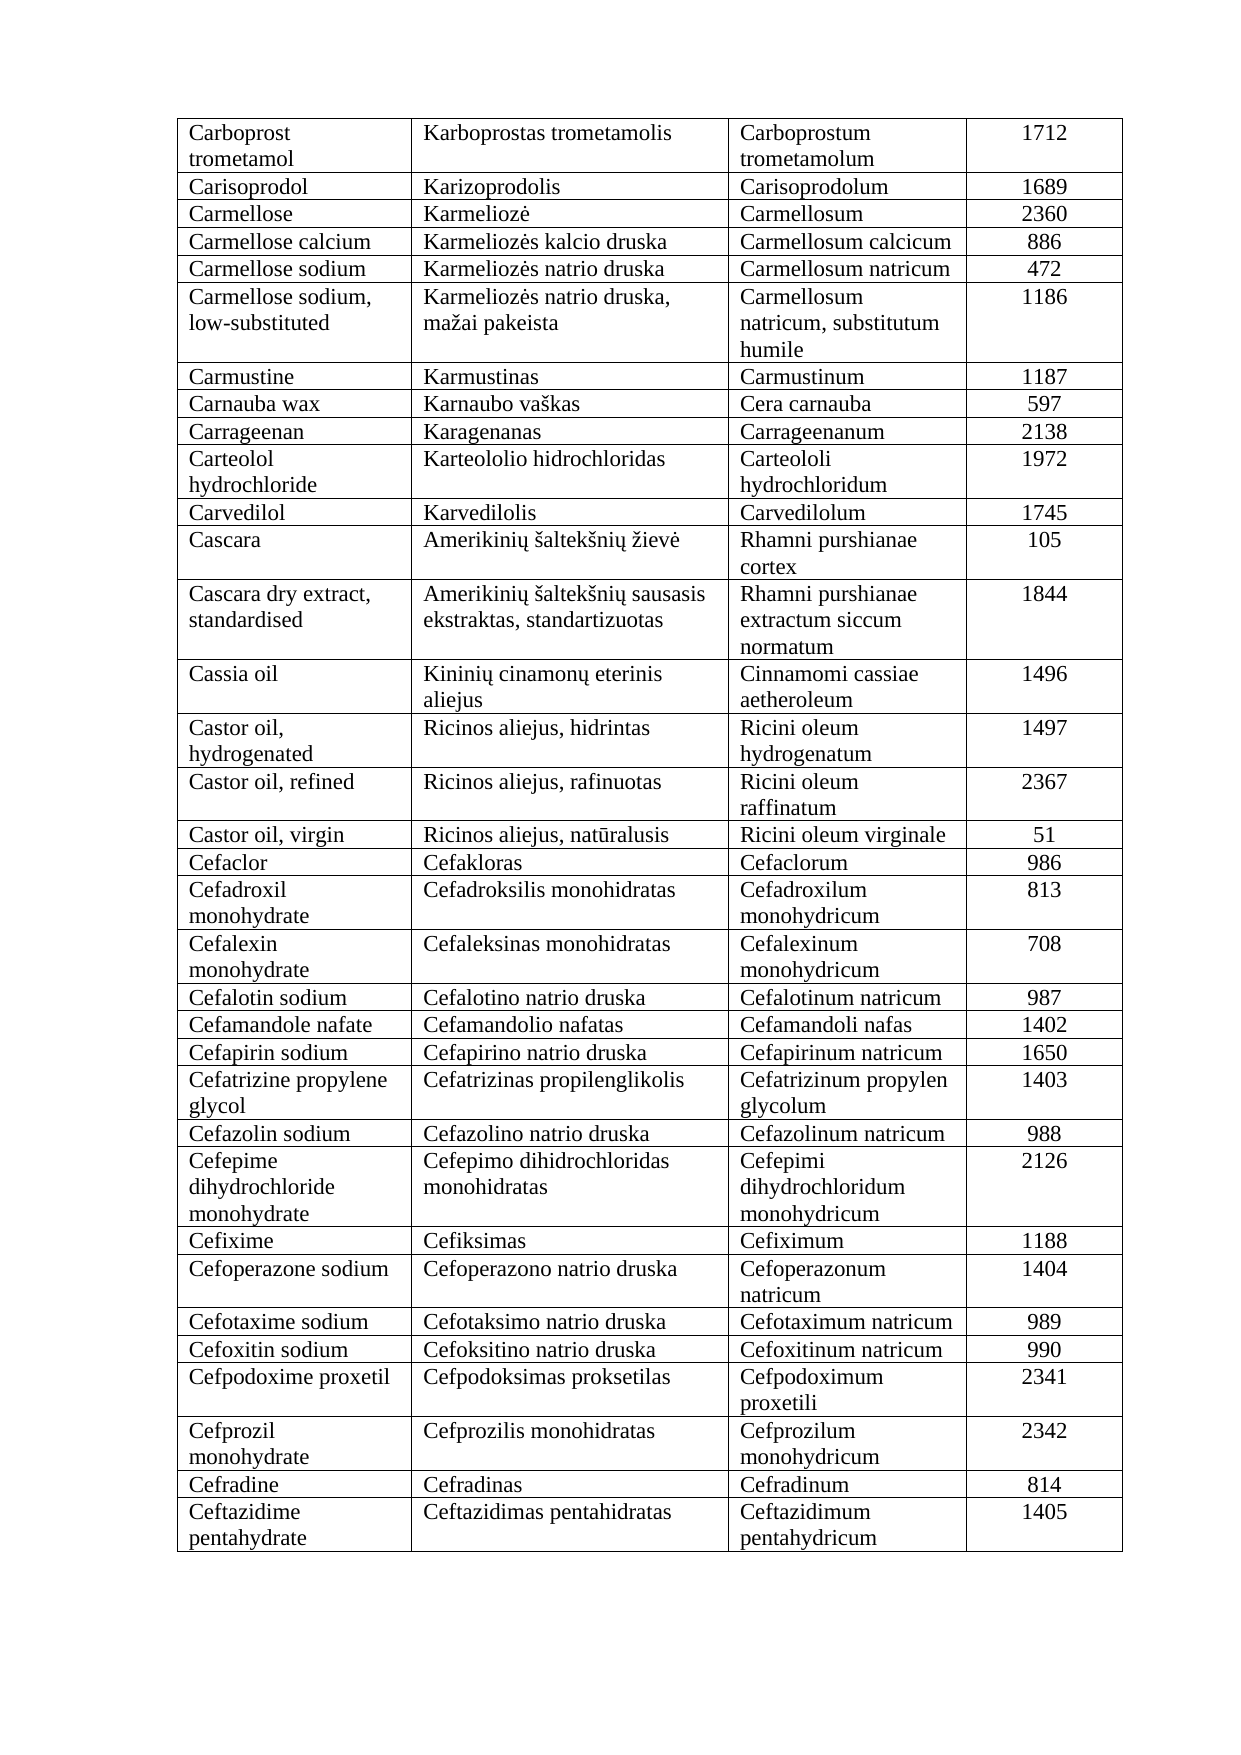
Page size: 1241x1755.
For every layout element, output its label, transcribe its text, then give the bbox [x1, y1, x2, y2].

table_cell Ceftazidimum pentahydricum [729, 1498, 966, 1551]
table_cell Cefepimo dihidrochloridas monohidratas [412, 1147, 728, 1226]
table_cell Ricini oleum raffinatum [729, 768, 966, 820]
table_cell Carnauba wax [178, 390, 411, 417]
table_cell Carmellosum [729, 200, 966, 227]
table_cell Cassia oil [178, 660, 411, 713]
table_cell Cefotaximum natricum [729, 1308, 966, 1335]
table_cell Ricinos aliejus, rafinuotas [412, 768, 728, 820]
table_cell 814 [967, 1471, 1122, 1497]
table_cell Carvedilolum [729, 499, 966, 525]
table_cell Cefradine [178, 1471, 411, 1497]
table_cell 2126 [967, 1147, 1122, 1226]
table_cell Castor oil, refined [178, 768, 411, 820]
table_cell Ricinos aliejus, natūralusis [412, 821, 728, 848]
table_cell 597 [967, 390, 1122, 417]
table_cell Cefalotin sodium [178, 984, 411, 1010]
table_cell Cefaclor [178, 849, 411, 875]
table_cell Cascara dry extract, standardised [178, 580, 411, 659]
table_cell Cefoxitin sodium [178, 1336, 411, 1362]
table_cell Cefapirin sodium [178, 1039, 411, 1065]
table_cell Carmustine [178, 363, 411, 389]
table_cell Cefprozil monohydrate [178, 1417, 411, 1469]
table_cell Carboprost trometamol [178, 119, 411, 172]
table_cell 1186 [967, 283, 1122, 362]
table_cell Cefradinas [412, 1471, 728, 1497]
table_cell Castor oil, hydrogenated [178, 714, 411, 767]
table_cell Carmustinum [729, 363, 966, 389]
table_cell Cefapirino natrio druska [412, 1039, 728, 1065]
table_cell Cefprozilum monohydricum [729, 1417, 966, 1469]
table_cell Cefamandole nafate [178, 1011, 411, 1037]
table_cell 2342 [967, 1417, 1122, 1469]
table_cell 989 [967, 1308, 1122, 1335]
table_cell 1187 [967, 363, 1122, 389]
table_cell 1404 [967, 1255, 1122, 1307]
table_cell Karvedilolis [412, 499, 728, 525]
table_cell 1712 [967, 119, 1122, 172]
table_cell 886 [967, 228, 1122, 254]
table_cell 1405 [967, 1498, 1122, 1551]
table_cell Carmellose [178, 200, 411, 227]
table_cell Amerikinių šaltekšnių žievė [412, 526, 728, 579]
table_cell Ceftazidimas pentahidratas [412, 1498, 728, 1551]
table_cell Karboprostas trometamolis [412, 119, 728, 172]
table_cell Rhamni purshianae cortex [729, 526, 966, 579]
table_cell Cefapirinum natricum [729, 1039, 966, 1065]
table_cell 2341 [967, 1363, 1122, 1416]
table_cell Cefatrizine propylene glycol [178, 1066, 411, 1119]
table_cell Cefoxitinum natricum [729, 1336, 966, 1362]
table_cell Carmellose sodium, low-substituted [178, 283, 411, 362]
table_cell 2367 [967, 768, 1122, 820]
table_cell Cefoperazono natrio druska [412, 1255, 728, 1307]
table_cell 1844 [967, 580, 1122, 659]
table_cell Amerikinių šaltekšnių sausasis ekstraktas, standartizuotas [412, 580, 728, 659]
table_cell Cefixime [178, 1227, 411, 1253]
table_cell Carboprostum trometamolum [729, 119, 966, 172]
table_cell 1689 [967, 173, 1122, 199]
table_cell Cefalotino natrio druska [412, 984, 728, 1010]
table_cell Cefiksimas [412, 1227, 728, 1253]
table_cell Cefepime dihydrochloride monohydrate [178, 1147, 411, 1226]
table_cell 1745 [967, 499, 1122, 525]
table_cell Carteolol hydrochloride [178, 445, 411, 498]
table_cell Cefatrizinum propylen glycolum [729, 1066, 966, 1119]
table_cell Cera carnauba [729, 390, 966, 417]
table_cell Carmellose calcium [178, 228, 411, 254]
table_cell 708 [967, 930, 1122, 983]
table_cell 1496 [967, 660, 1122, 713]
table_cell Cefalexin monohydrate [178, 930, 411, 983]
table_cell Carmellosum calcicum [729, 228, 966, 254]
table_cell Cefoperazone sodium [178, 1255, 411, 1307]
table_cell 813 [967, 876, 1122, 929]
table_cell Karteololio hidrochloridas [412, 445, 728, 498]
table_cell Karmeliozė [412, 200, 728, 227]
table_cell Cefaclorum [729, 849, 966, 875]
table_cell Karmustinas [412, 363, 728, 389]
table_cell Rhamni purshianae extractum siccum normatum [729, 580, 966, 659]
table_cell Kininių cinamonų eterinis aliejus [412, 660, 728, 713]
table_cell Cefadroxil monohydrate [178, 876, 411, 929]
table_cell Cefamandolio nafatas [412, 1011, 728, 1037]
table_cell Cefazolino natrio druska [412, 1120, 728, 1146]
table_cell Ceftazidime pentahydrate [178, 1498, 411, 1551]
table_cell 1650 [967, 1039, 1122, 1065]
table_cell Cefaleksinas monohidratas [412, 930, 728, 983]
table_cell Cefpodoxime proxetil [178, 1363, 411, 1416]
table_cell Karmeliozės natrio druska [412, 256, 728, 282]
table_cell 1188 [967, 1227, 1122, 1253]
table_cell 51 [967, 821, 1122, 848]
table_cell Cefpodoksimas proksetilas [412, 1363, 728, 1416]
table_cell 2138 [967, 418, 1122, 444]
table_cell 1972 [967, 445, 1122, 498]
table_cell 986 [967, 849, 1122, 875]
table_cell Cefalexinum monohydricum [729, 930, 966, 983]
table_cell Cefazolin sodium [178, 1120, 411, 1146]
table_cell Cefprozilis monohidratas [412, 1417, 728, 1469]
table_cell Carrageenanum [729, 418, 966, 444]
table_cell Carmellose sodium [178, 256, 411, 282]
table_cell Carmellosum natricum, substitutum humile [729, 283, 966, 362]
table_cell 1497 [967, 714, 1122, 767]
table_cell Cefadroxilum monohydricum [729, 876, 966, 929]
table_cell Cefoksitino natrio druska [412, 1336, 728, 1362]
table_cell 988 [967, 1120, 1122, 1146]
table_cell Carisoprodolum [729, 173, 966, 199]
table_cell Ricinos aliejus, hidrintas [412, 714, 728, 767]
table_cell Cefradinum [729, 1471, 966, 1497]
table_cell Cefalotinum natricum [729, 984, 966, 1010]
table_cell Ricini oleum virginale [729, 821, 966, 848]
table_cell Cefamandoli nafas [729, 1011, 966, 1037]
table_cell Carrageenan [178, 418, 411, 444]
table_cell Cefakloras [412, 849, 728, 875]
table_cell Carmellosum natricum [729, 256, 966, 282]
table_cell Karmeliozės natrio druska, mažai pakeista [412, 283, 728, 362]
table_cell 472 [967, 256, 1122, 282]
table_cell Cefepimi dihydrochloridum monohydricum [729, 1147, 966, 1226]
table_cell Cefotaxime sodium [178, 1308, 411, 1335]
table_cell Cefoperazonum natricum [729, 1255, 966, 1307]
table_cell Carteololi hydrochloridum [729, 445, 966, 498]
table_cell Cefatrizinas propilenglikolis [412, 1066, 728, 1119]
table_cell Ricini oleum hydrogenatum [729, 714, 966, 767]
table_cell 987 [967, 984, 1122, 1010]
table_cell Karizoprodolis [412, 173, 728, 199]
table_cell 1403 [967, 1066, 1122, 1119]
table_cell Carvedilol [178, 499, 411, 525]
table_cell 2360 [967, 200, 1122, 227]
table_cell Castor oil, virgin [178, 821, 411, 848]
table_cell 1402 [967, 1011, 1122, 1037]
table_cell Karnaubo vaškas [412, 390, 728, 417]
table_cell Cefotaksimo natrio druska [412, 1308, 728, 1335]
table_cell Carisoprodol [178, 173, 411, 199]
table_cell Cefadroksilis monohidratas [412, 876, 728, 929]
table_cell Cefiximum [729, 1227, 966, 1253]
table_cell 105 [967, 526, 1122, 579]
table_cell Cinnamomi cassiae aetheroleum [729, 660, 966, 713]
table_cell Karagenanas [412, 418, 728, 444]
table_cell Cefazolinum natricum [729, 1120, 966, 1146]
table_cell 990 [967, 1336, 1122, 1362]
table_cell Karmeliozės kalcio druska [412, 228, 728, 254]
table_cell Cefpodoximum proxetili [729, 1363, 966, 1416]
table_cell Cascara [178, 526, 411, 579]
